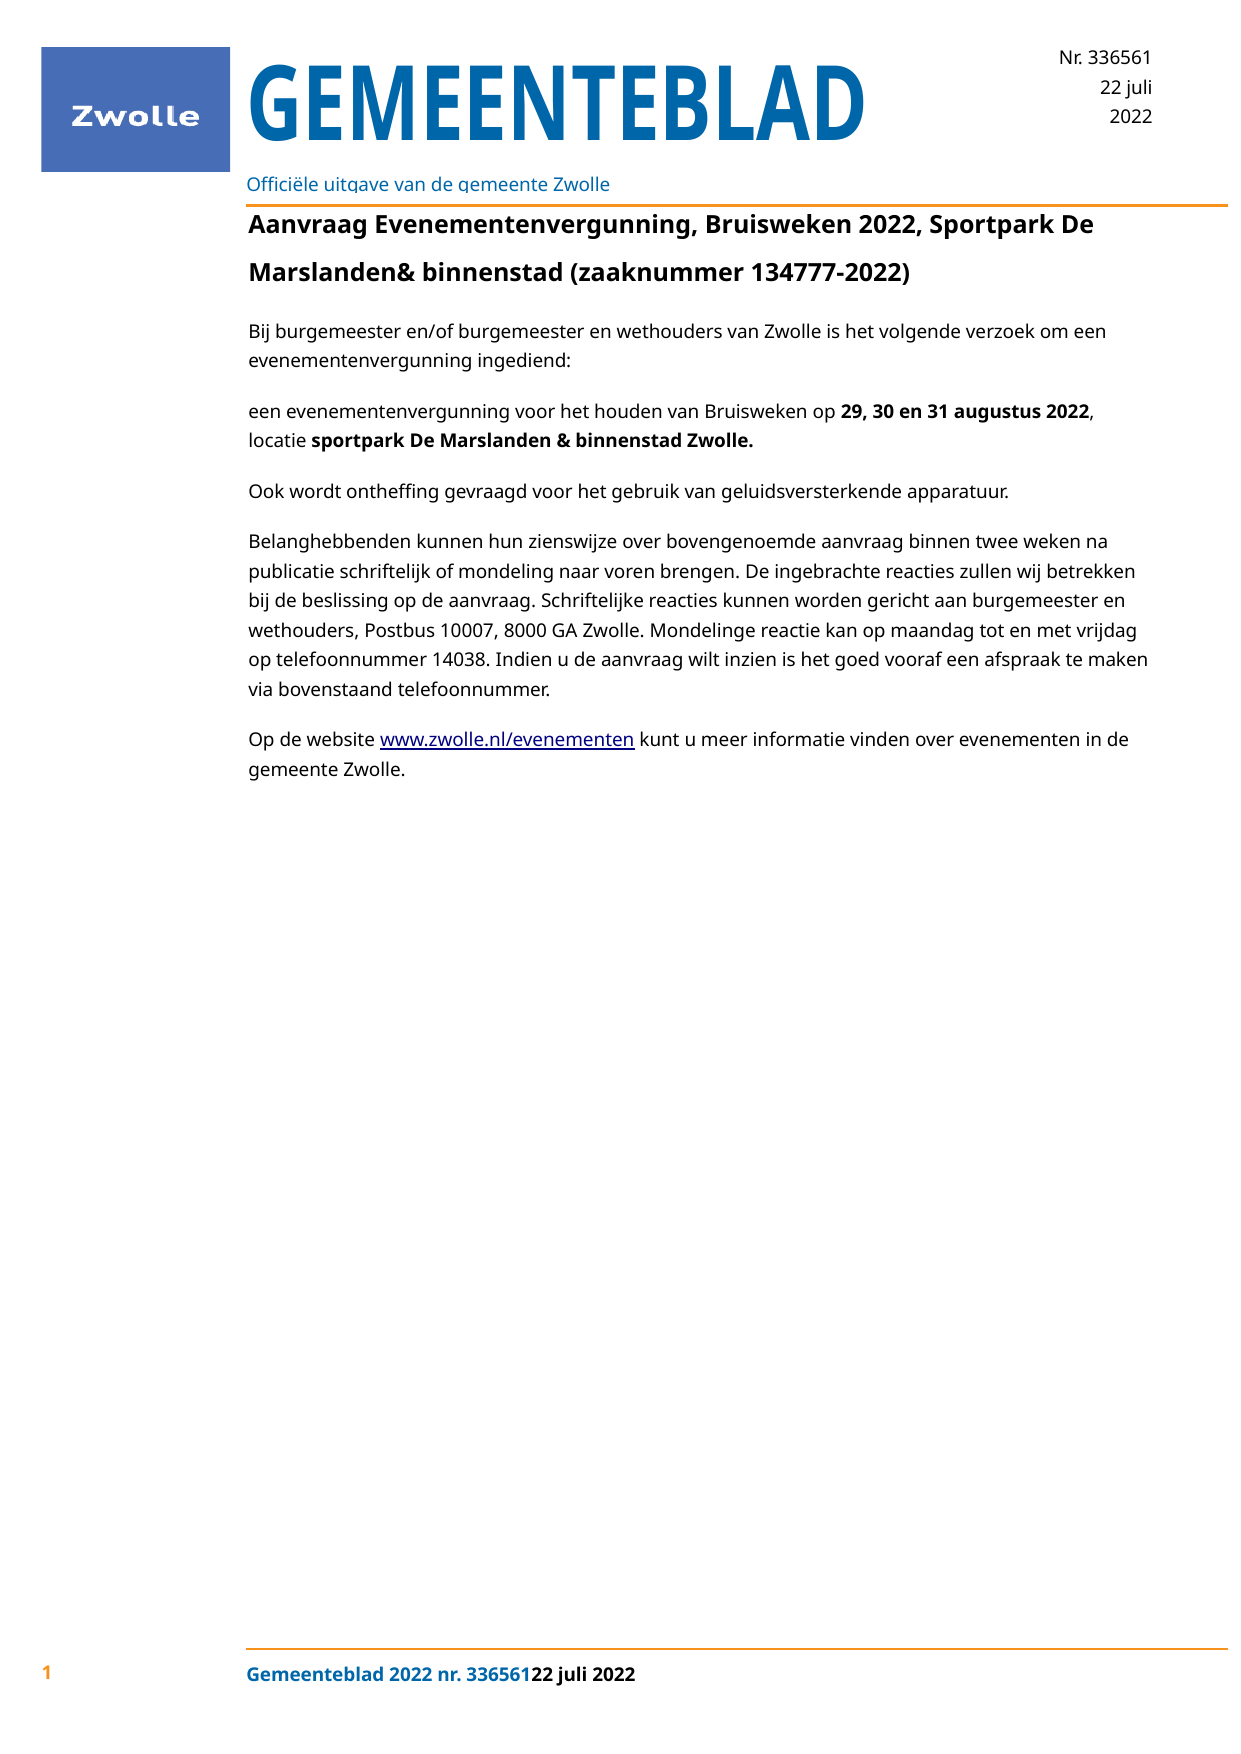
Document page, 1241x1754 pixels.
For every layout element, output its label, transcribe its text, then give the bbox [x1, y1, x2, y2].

text Ook wordt ontheffing gevraagd voor het gebruik van geluidsversterkende apparatuur. [248, 478, 1152, 504]
picture [41, 47, 231, 172]
text Op de website www.zwolle.nl/evenementen kunt u meer informatie vinden over evenementen in de gemeente Zwolle. [248, 727, 1152, 782]
text Bij burgemeester en/of burgemeester en wethouders van Zwolle is het volgende verzoek om een evenementenvergunning ingediend: [248, 318, 1152, 373]
text Belanghebbenden kunnen hun zienswijze over bovengenoemde aanvraag binnen twee weken na publicatie schriftelijk of mondeling naar voren brengen. De ingebrachte reacties zullen wij betrekken bij de beslissing op de aanvraag. Schriftelijke reacties kunnen worden gericht aan burgemeester en wethouders, Postbus 10007, 8000 GA Zwolle. Mondelinge reactie kan op maandag tot en met vrijdag op telefoonnummer 14038. Indien u de aanvraag wilt inzien is het goed vooraf een afspraak te maken via bovenstaand telefoonnummer. [248, 528, 1152, 702]
text Aanvraag Evenementenvergunning, Bruisweken 2022, Sportpark De Marslanden& binnenstad (zaaknummer 134777-2022) [248, 207, 1152, 288]
text een evenementenvergunning voor het houden van Bruisweken op 29, 30 en 31 augustus 2022, locatie sportpark De Marslanden & binnenstad Zwolle. [248, 398, 1152, 453]
